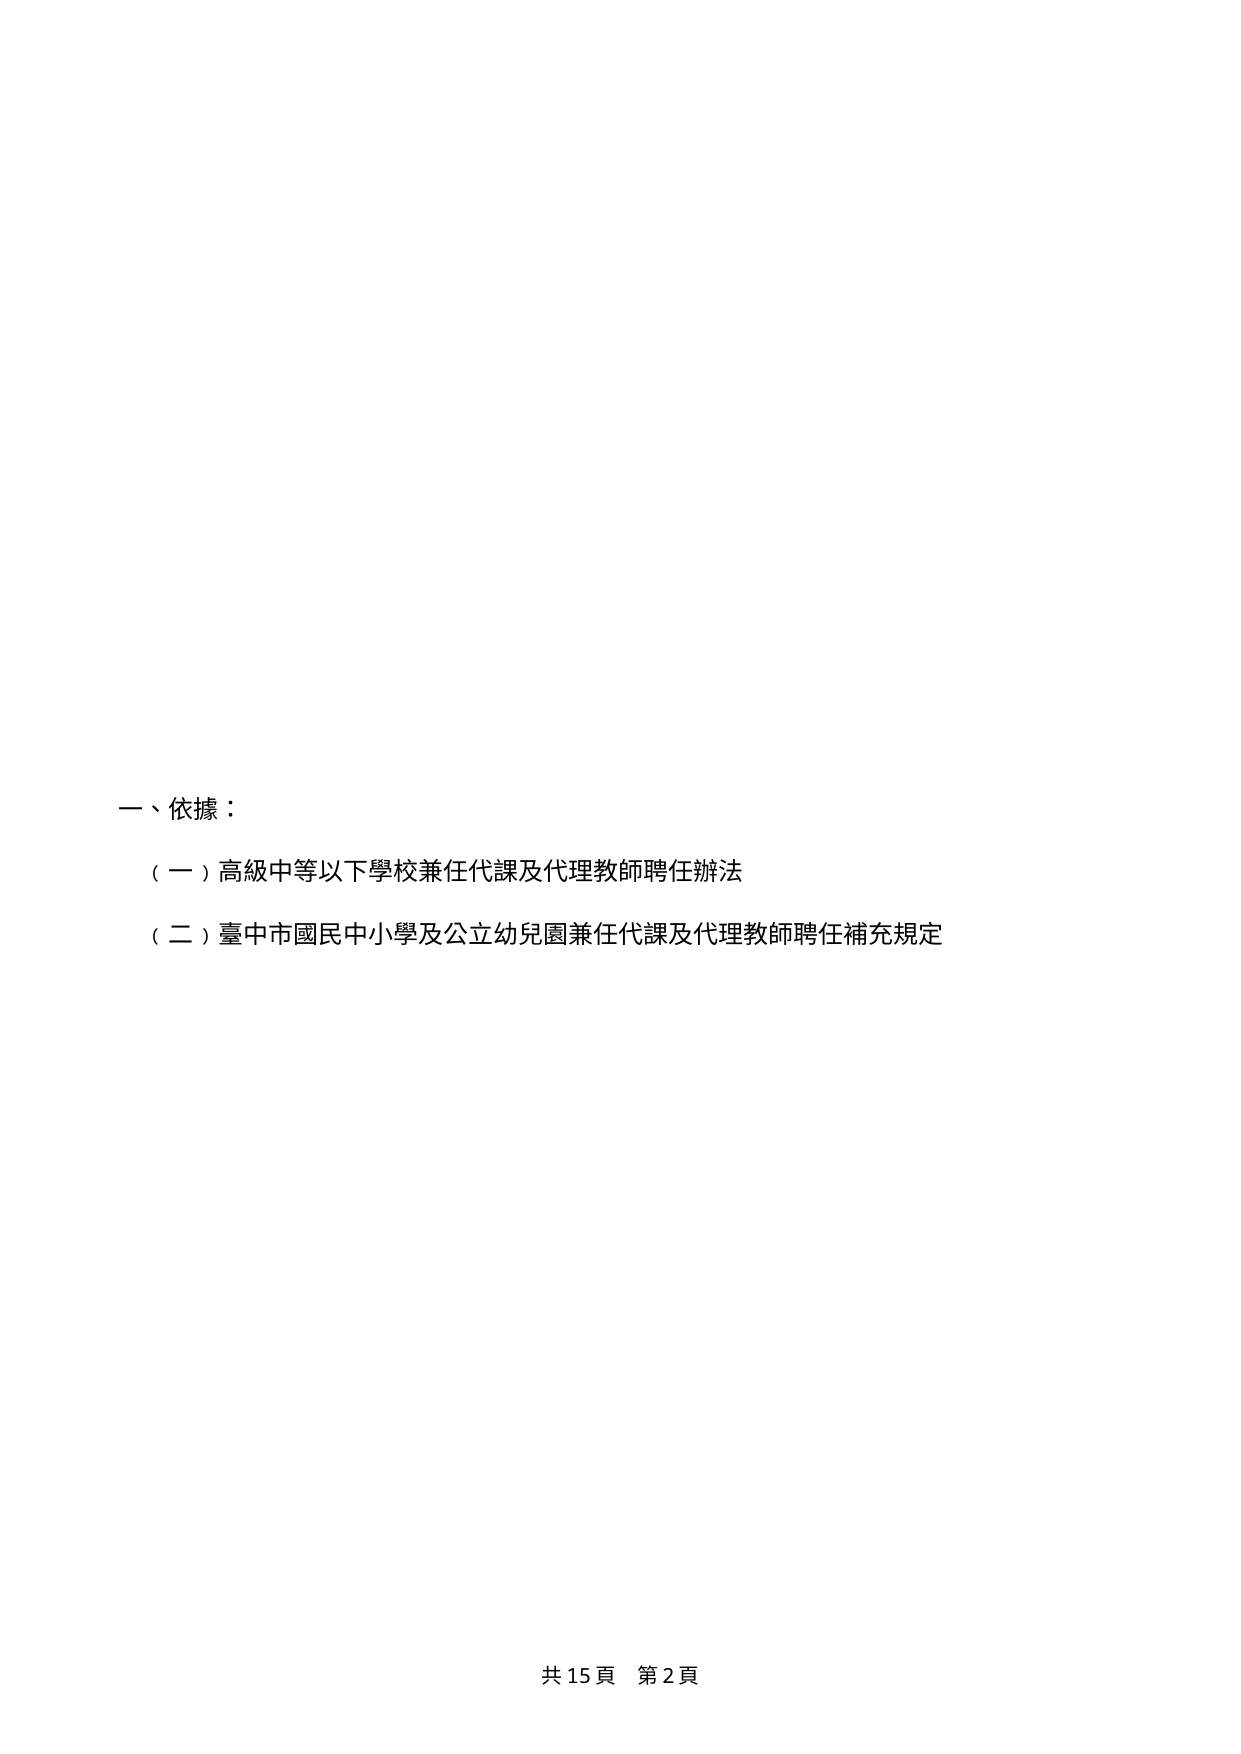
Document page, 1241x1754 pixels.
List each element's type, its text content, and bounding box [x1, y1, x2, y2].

text 一、依據： [118, 766, 1122, 828]
text ﹙一﹚高級中等以下學校兼任代課及代理教師聘任辦法 [143, 828, 1122, 891]
text ﹙二﹚臺中市國民中小學及公立幼兒園兼任代課及代理教師聘任補充規定 [143, 891, 1122, 953]
